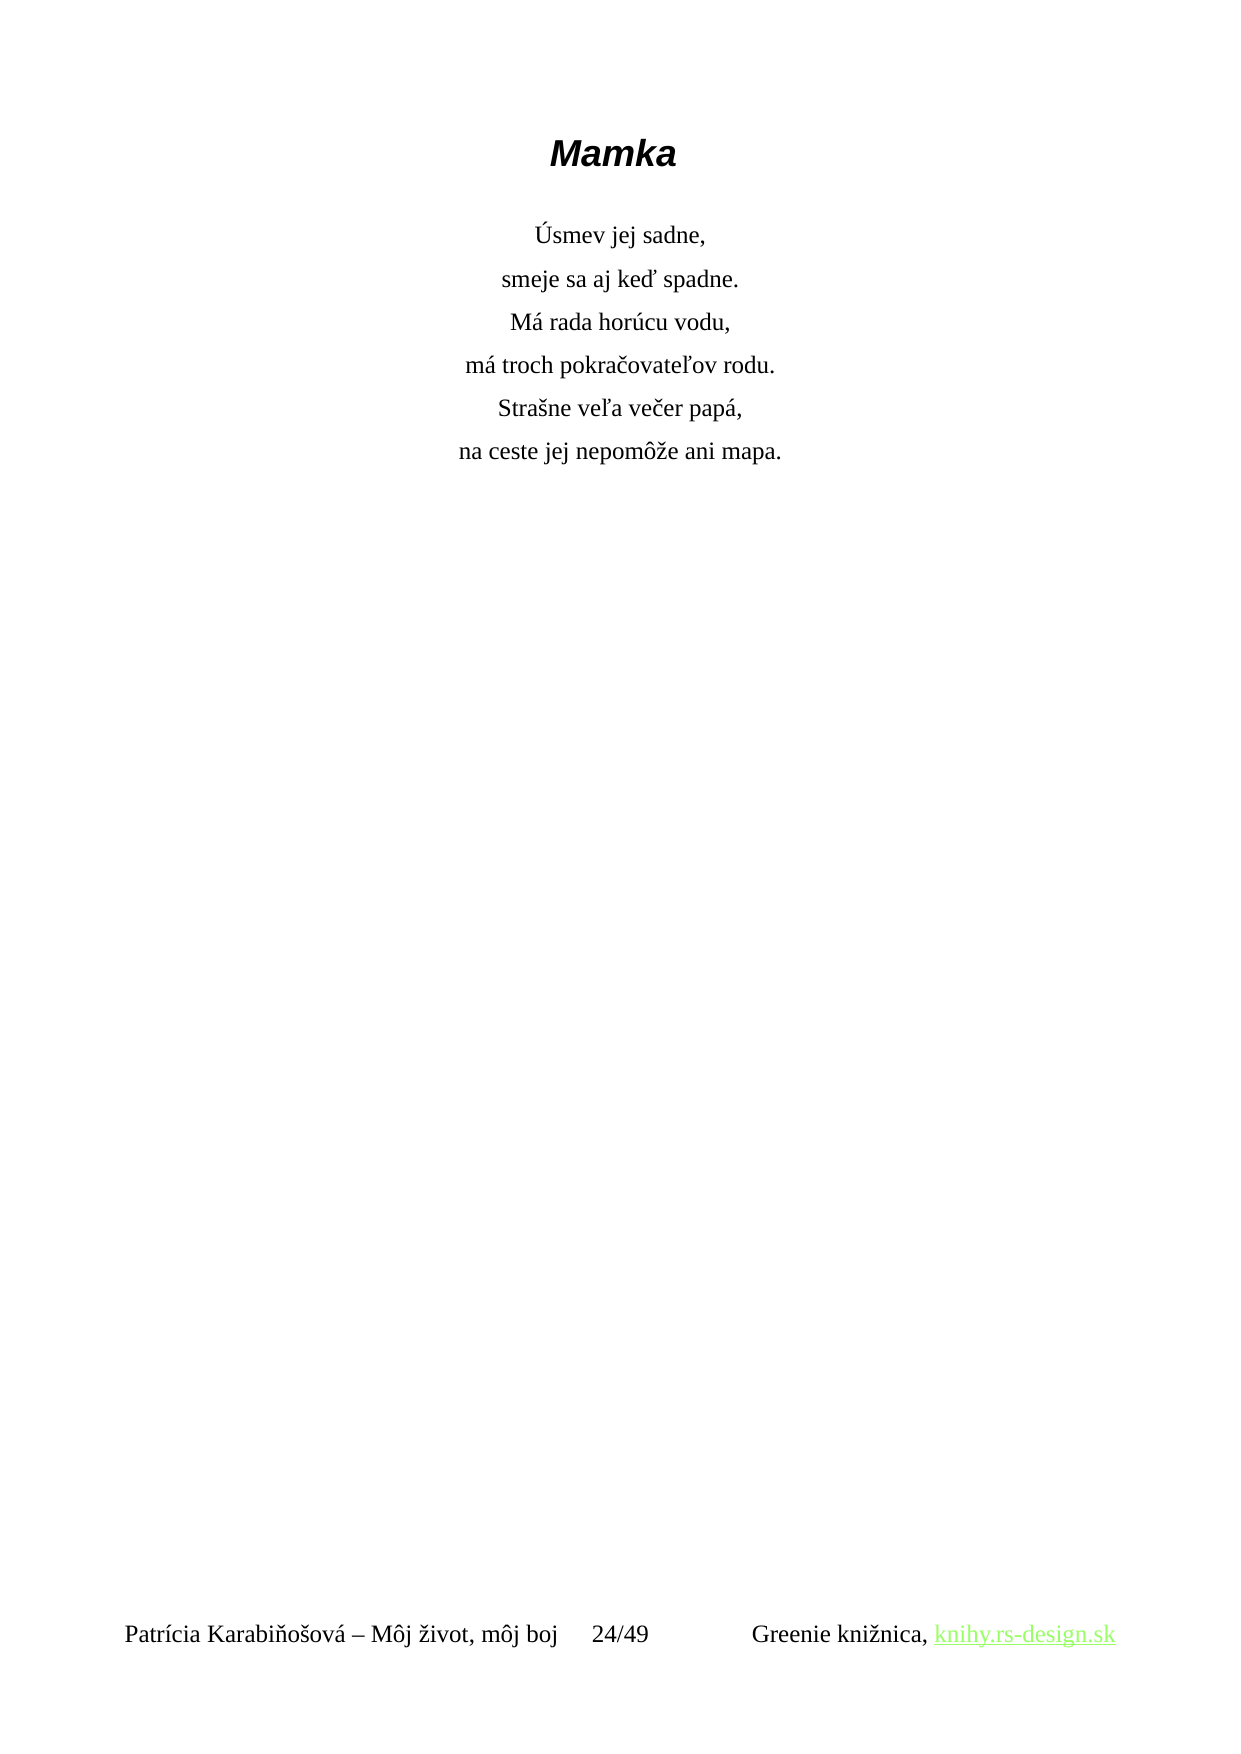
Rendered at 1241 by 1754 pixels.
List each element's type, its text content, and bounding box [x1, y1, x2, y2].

text na ceste jej nepomôže ani mapa. [106, 436, 1134, 465]
subtitle Mamka [106, 131, 1134, 174]
text Strašne veľa večer papá, [106, 393, 1134, 422]
text Má rada horúcu vodu, [106, 307, 1134, 336]
text Úsmev jej sadne, [106, 221, 1134, 249]
text má troch pokračovateľov rodu. [106, 350, 1134, 379]
text smeje sa aj keď spadne. [106, 264, 1134, 292]
